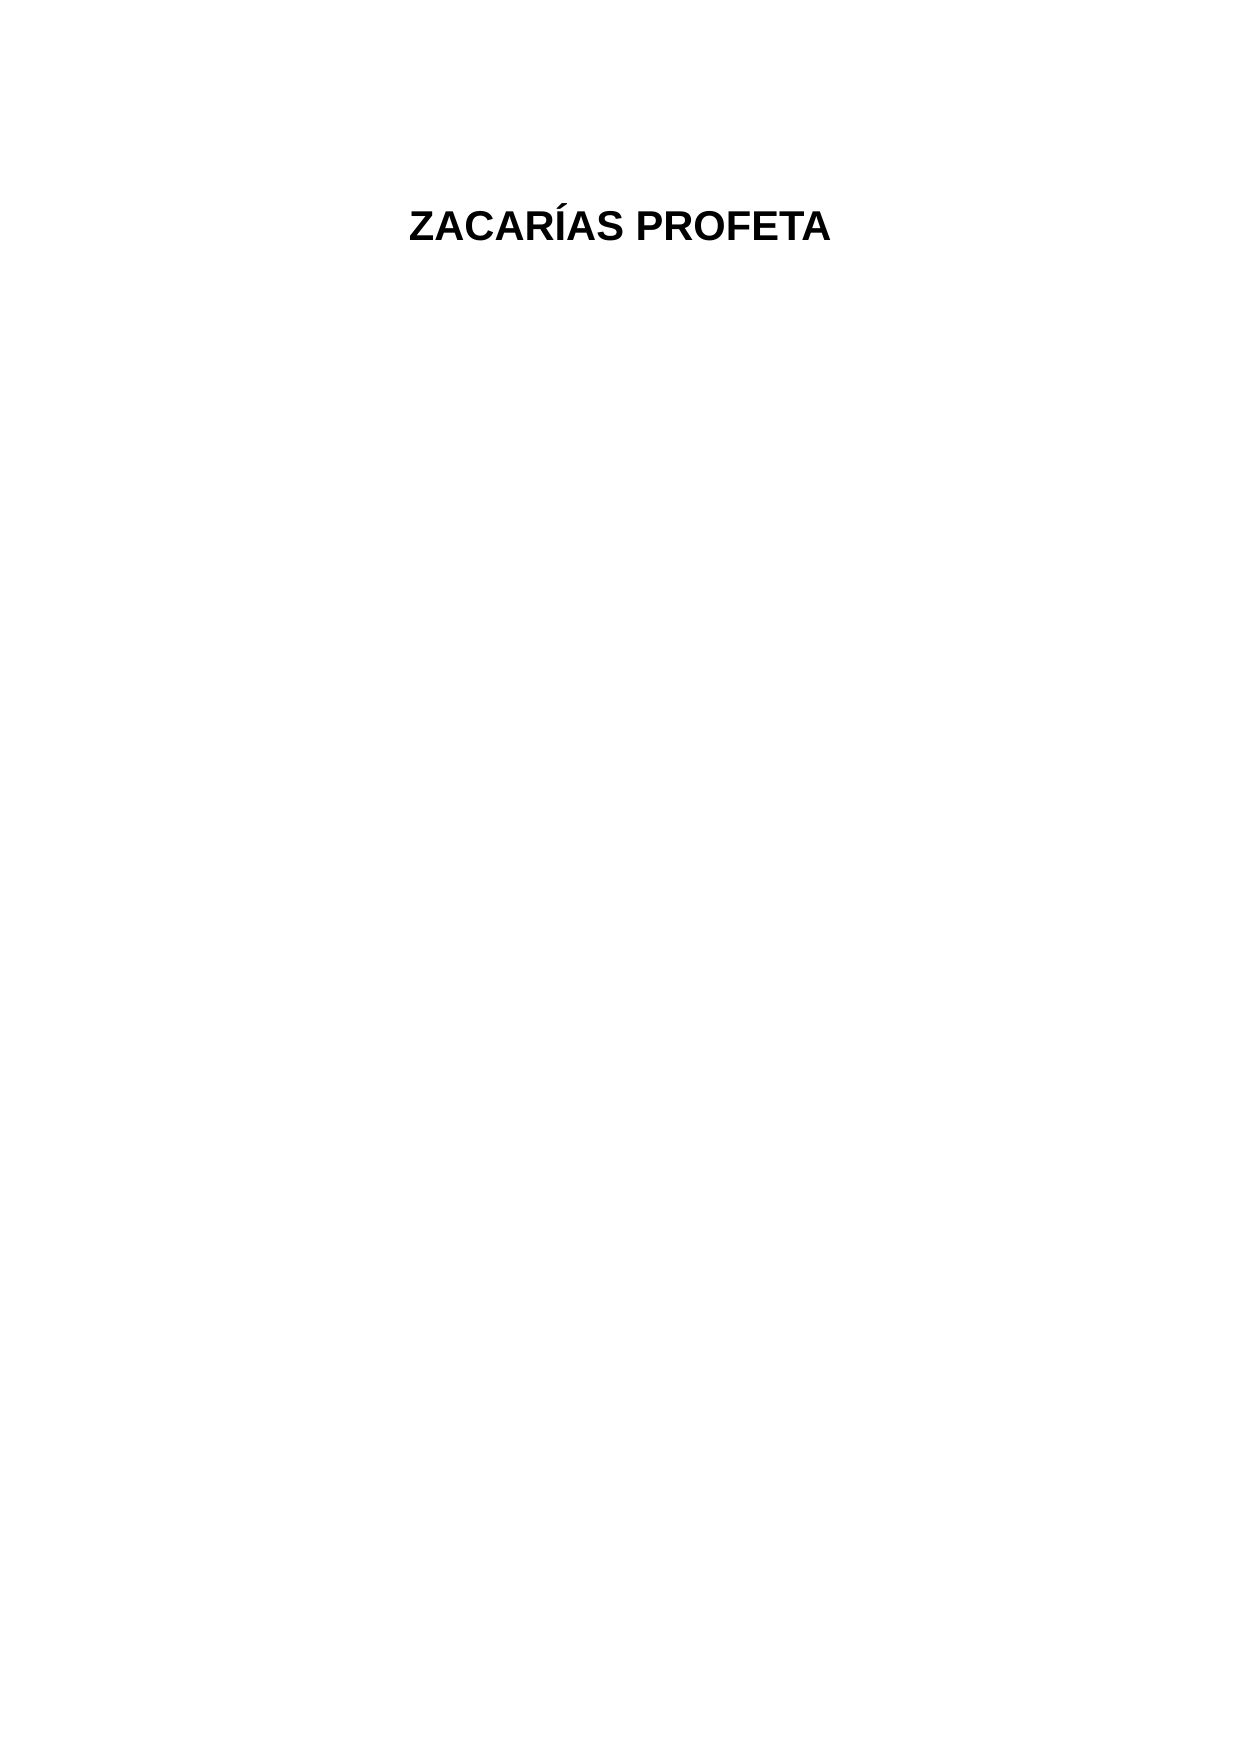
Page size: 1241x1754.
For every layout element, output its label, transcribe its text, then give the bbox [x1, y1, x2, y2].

title ZACARÍAS PROFETA [118, 201, 1122, 249]
